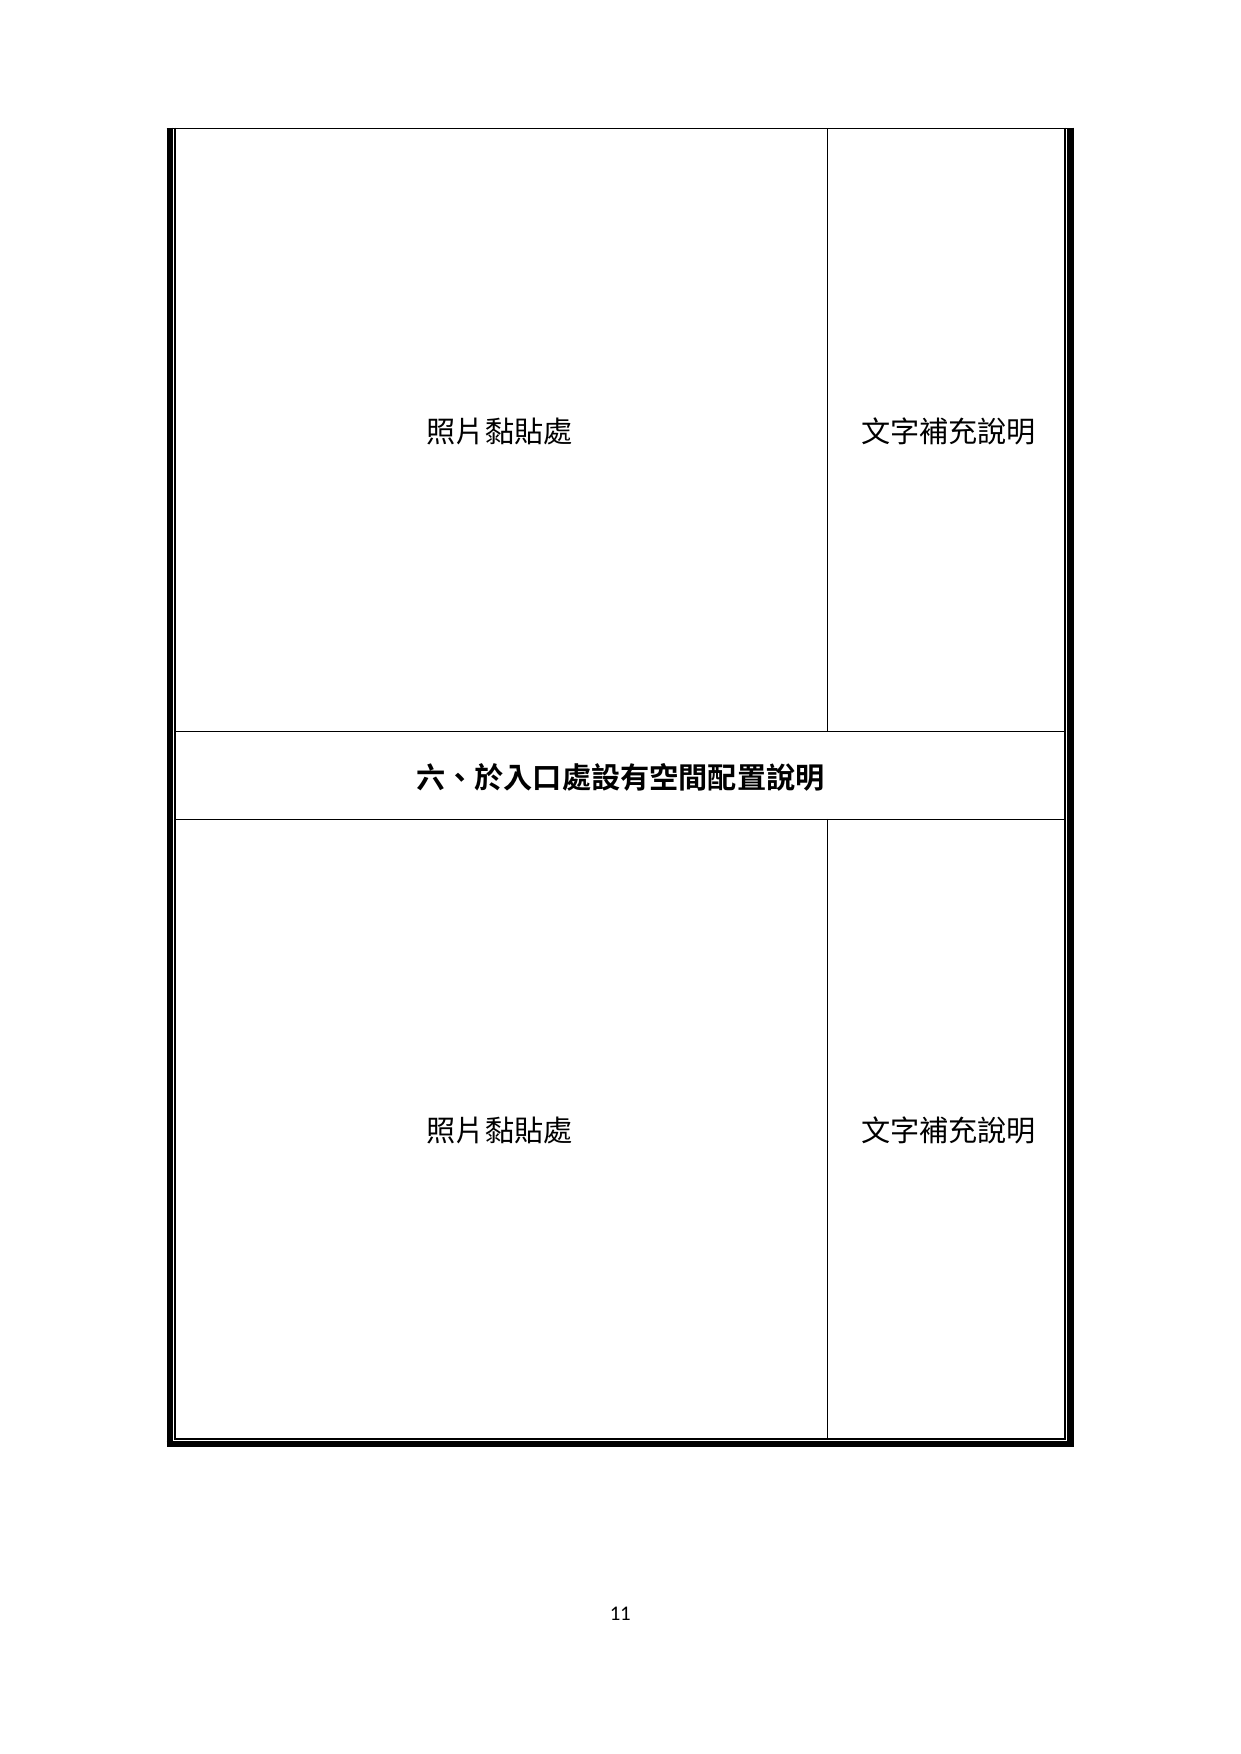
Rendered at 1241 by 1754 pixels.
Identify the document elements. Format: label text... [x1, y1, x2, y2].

table_cell 六、於入口處設有空間配置說明 [176, 732, 1064, 819]
table_cell 文字補充說明 [828, 129, 1064, 731]
table_cell 文字補充說明 [828, 820, 1064, 1438]
table_cell 照片黏貼處 [176, 820, 827, 1438]
table_cell 照片黏貼處 [176, 129, 827, 731]
